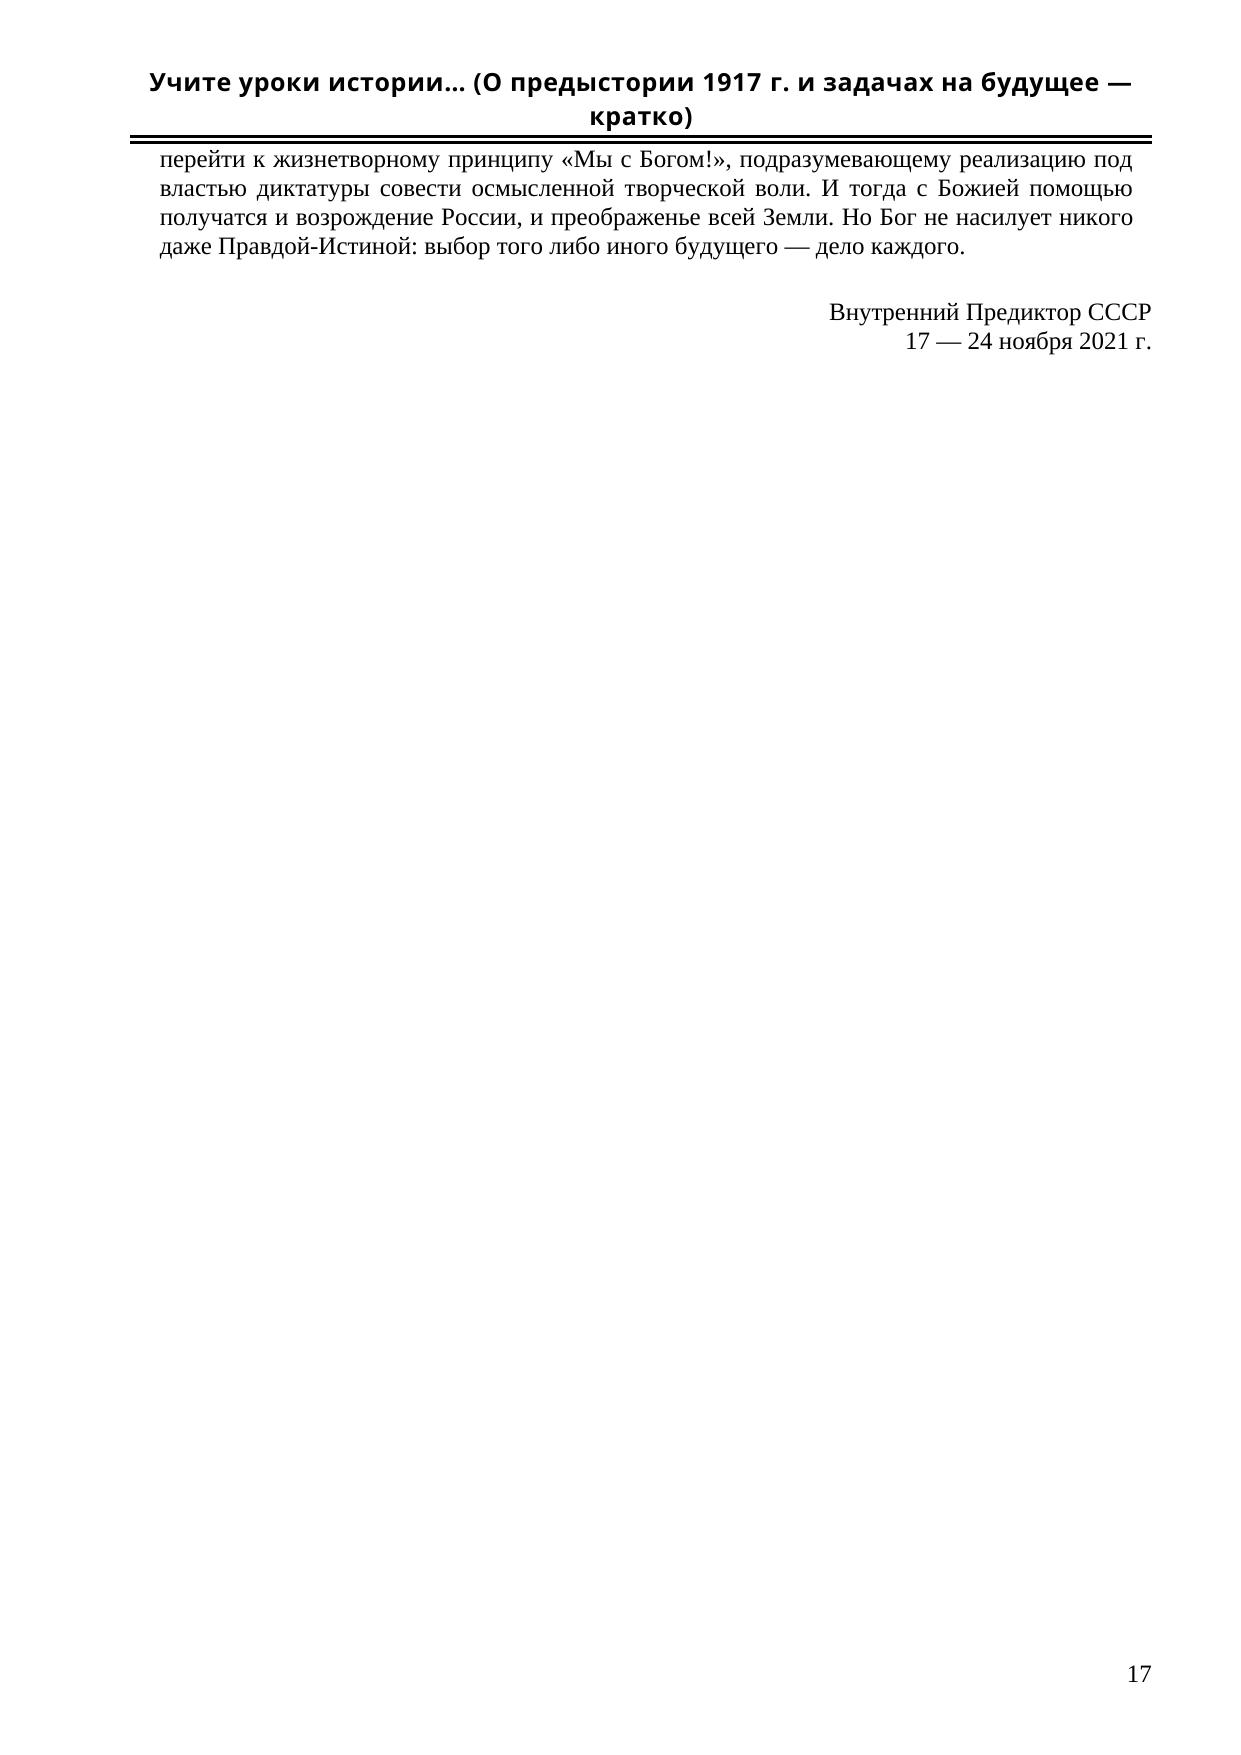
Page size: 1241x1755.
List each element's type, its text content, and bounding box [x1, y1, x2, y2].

text Внутренний Предиктор СССР 17 — 24 ноября 2021 г. [130, 297, 1152, 354]
text перейти к жизнетворному принципу «Мы с Богом!», подразумевающему реализацию под властью диктатуры совести осмысленной творческой воли. И тогда с Божией помощью получатся и возрождение России, и преображенье всей Земли. Но Бог не насилует никого даже Правдой-Истиной: выбор того либо иного будущего — дело каждого. [159, 144, 1134, 259]
